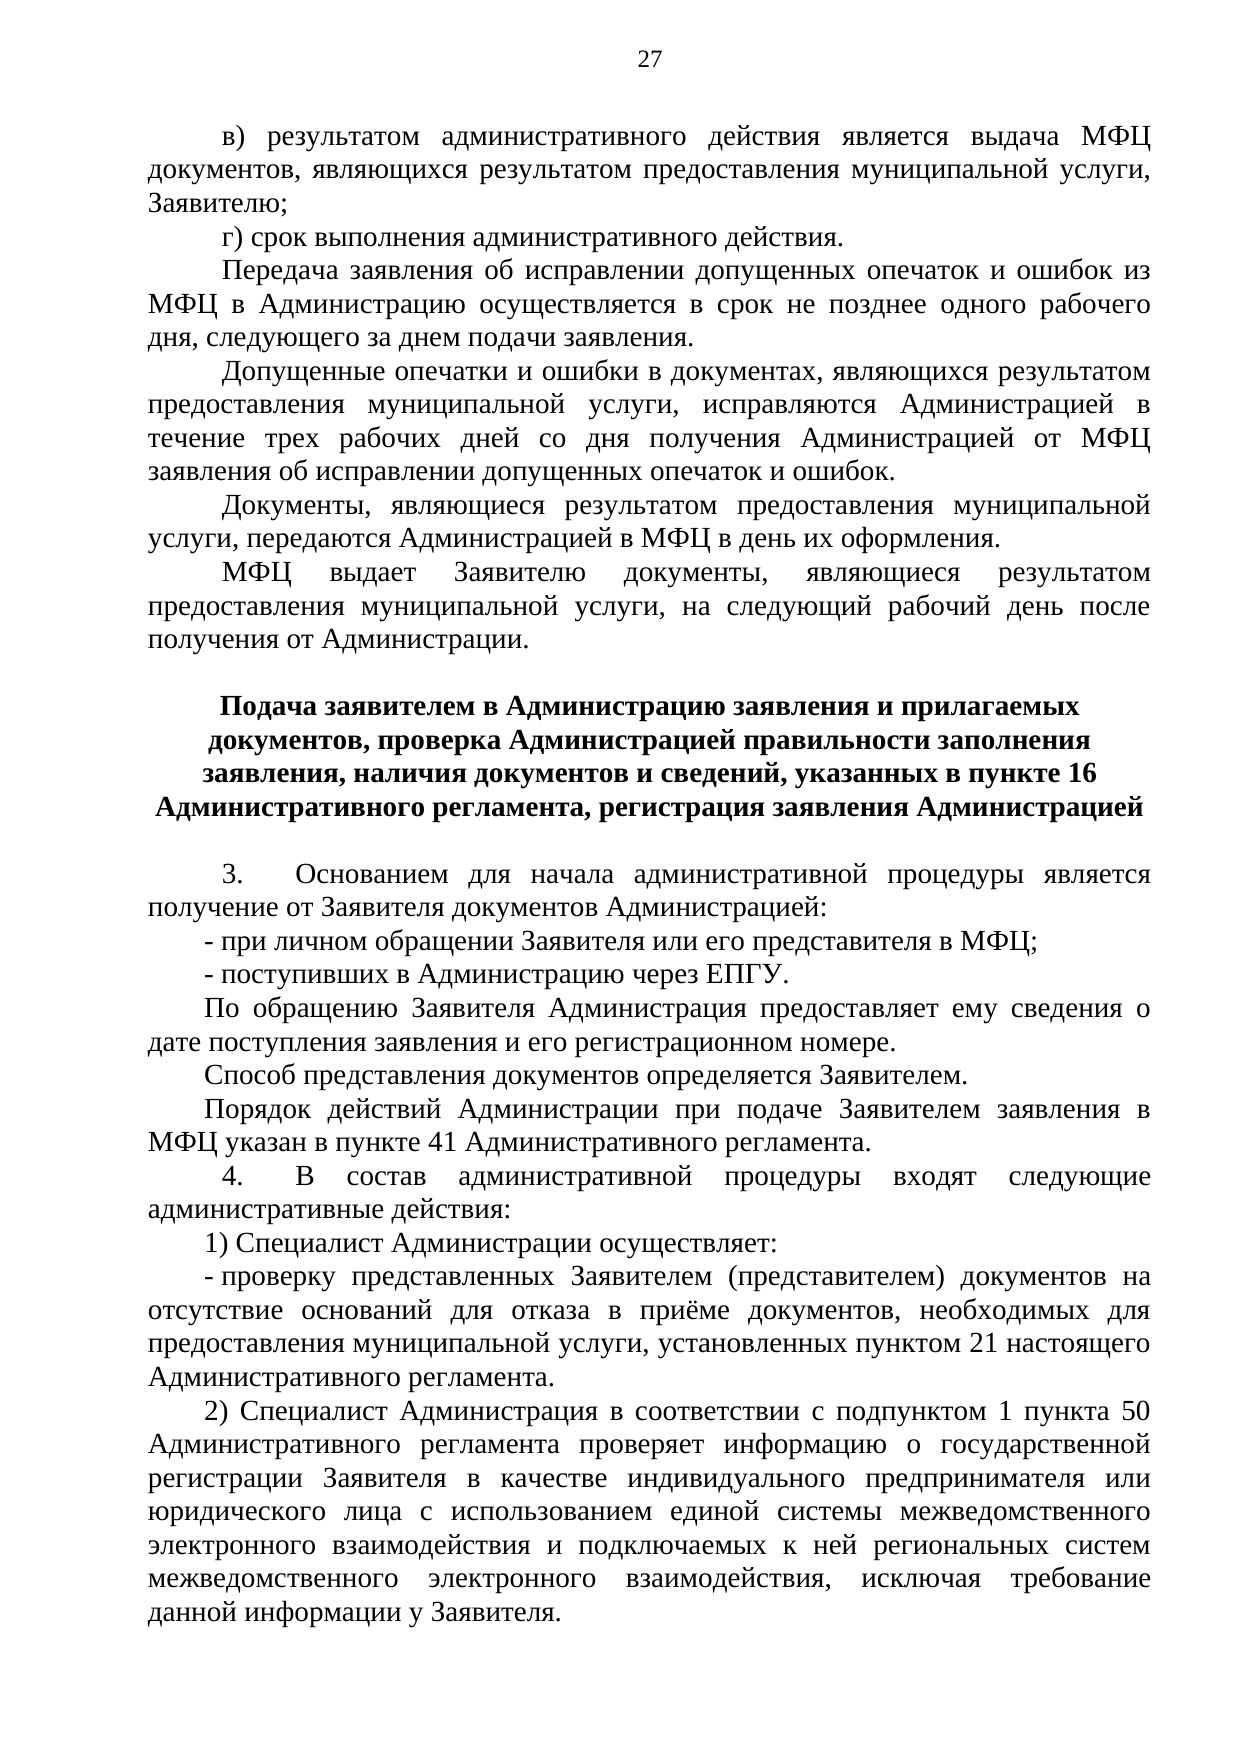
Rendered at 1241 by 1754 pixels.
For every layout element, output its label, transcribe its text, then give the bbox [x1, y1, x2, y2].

text 1) Специалист Администрации осуществляет: [148, 1225, 1152, 1258]
title Подача заявителем в Администрацию заявления и прилагаемых документов, проверка Администрацией правильности заполнения заявления, наличия документов и сведений, указанных в пункте 16 Административного регламента, регистрация заявления Администрацией [148, 688, 1152, 822]
text Порядок действий Администрации при подаче Заявителем заявления в МФЦ указан в пункте 41 Административного регламента. [148, 1091, 1152, 1158]
text Передача заявления об исправлении допущенных опечаток и ошибок из МФЦ в Администрацию осуществляется в срок не позднее одного рабочего дня, следующего за днем подачи заявления. [148, 252, 1152, 353]
text МФЦ выдает Заявителю документы, являющиеся результатом предоставления муниципальной услуги, на следующий рабочий день после получения от Администрации. [148, 554, 1152, 655]
text 2) Специалист Администрация в соответствии с подпунктом 1 пункта 50 Административного регламента проверяет информацию о государственной регистрации Заявителя в качестве индивидуального предпринимателя или юридического лица с использованием единой системы межведомственного электронного взаимодействия и подключаемых к ней региональных систем межведомственного электронного взаимодействия, исключая требование данной информации у Заявителя. [148, 1393, 1152, 1627]
text - поступивших в Администрацию через ЕПГУ. [148, 957, 1152, 990]
text в) результатом административного действия является выдача МФЦ документов, являющихся результатом предоставления муниципальной услуги, Заявителю; [148, 118, 1152, 219]
text Документы, являющиеся результатом предоставления муниципальной услуги, передаются Администрацией в МФЦ в день их оформления. [148, 487, 1152, 554]
text - при личном обращении Заявителя или его представителя в МФЦ; [148, 923, 1152, 957]
text - проверку представленных Заявителем (представителем) документов на отсутствие оснований для отказа в приёме документов, необходимых для предоставления муниципальной услуги, установленных пунктом 21 настоящего Административного регламента. [148, 1258, 1152, 1393]
text г) срок выполнения административного действия. [148, 219, 1152, 252]
text Способ представления документов определяется Заявителем. [148, 1057, 1152, 1091]
text Допущенные опечатки и ошибки в документах, являющихся результатом предоставления муниципальной услуги, исправляются Администрацией в течение трех рабочих дней со дня получения Администрацией от МФЦ заявления об исправлении допущенных опечаток и ошибок. [148, 353, 1152, 487]
text По обращению Заявителя Администрация предоставляет ему сведения о дате поступления заявления и его регистрационном номере. [148, 990, 1152, 1057]
list Основанием для начала административной процедуры является получение от Заявителя документов Администрацией: [148, 856, 1152, 923]
list В состав административной процедуры входят следующие административные действия: [148, 1158, 1152, 1225]
